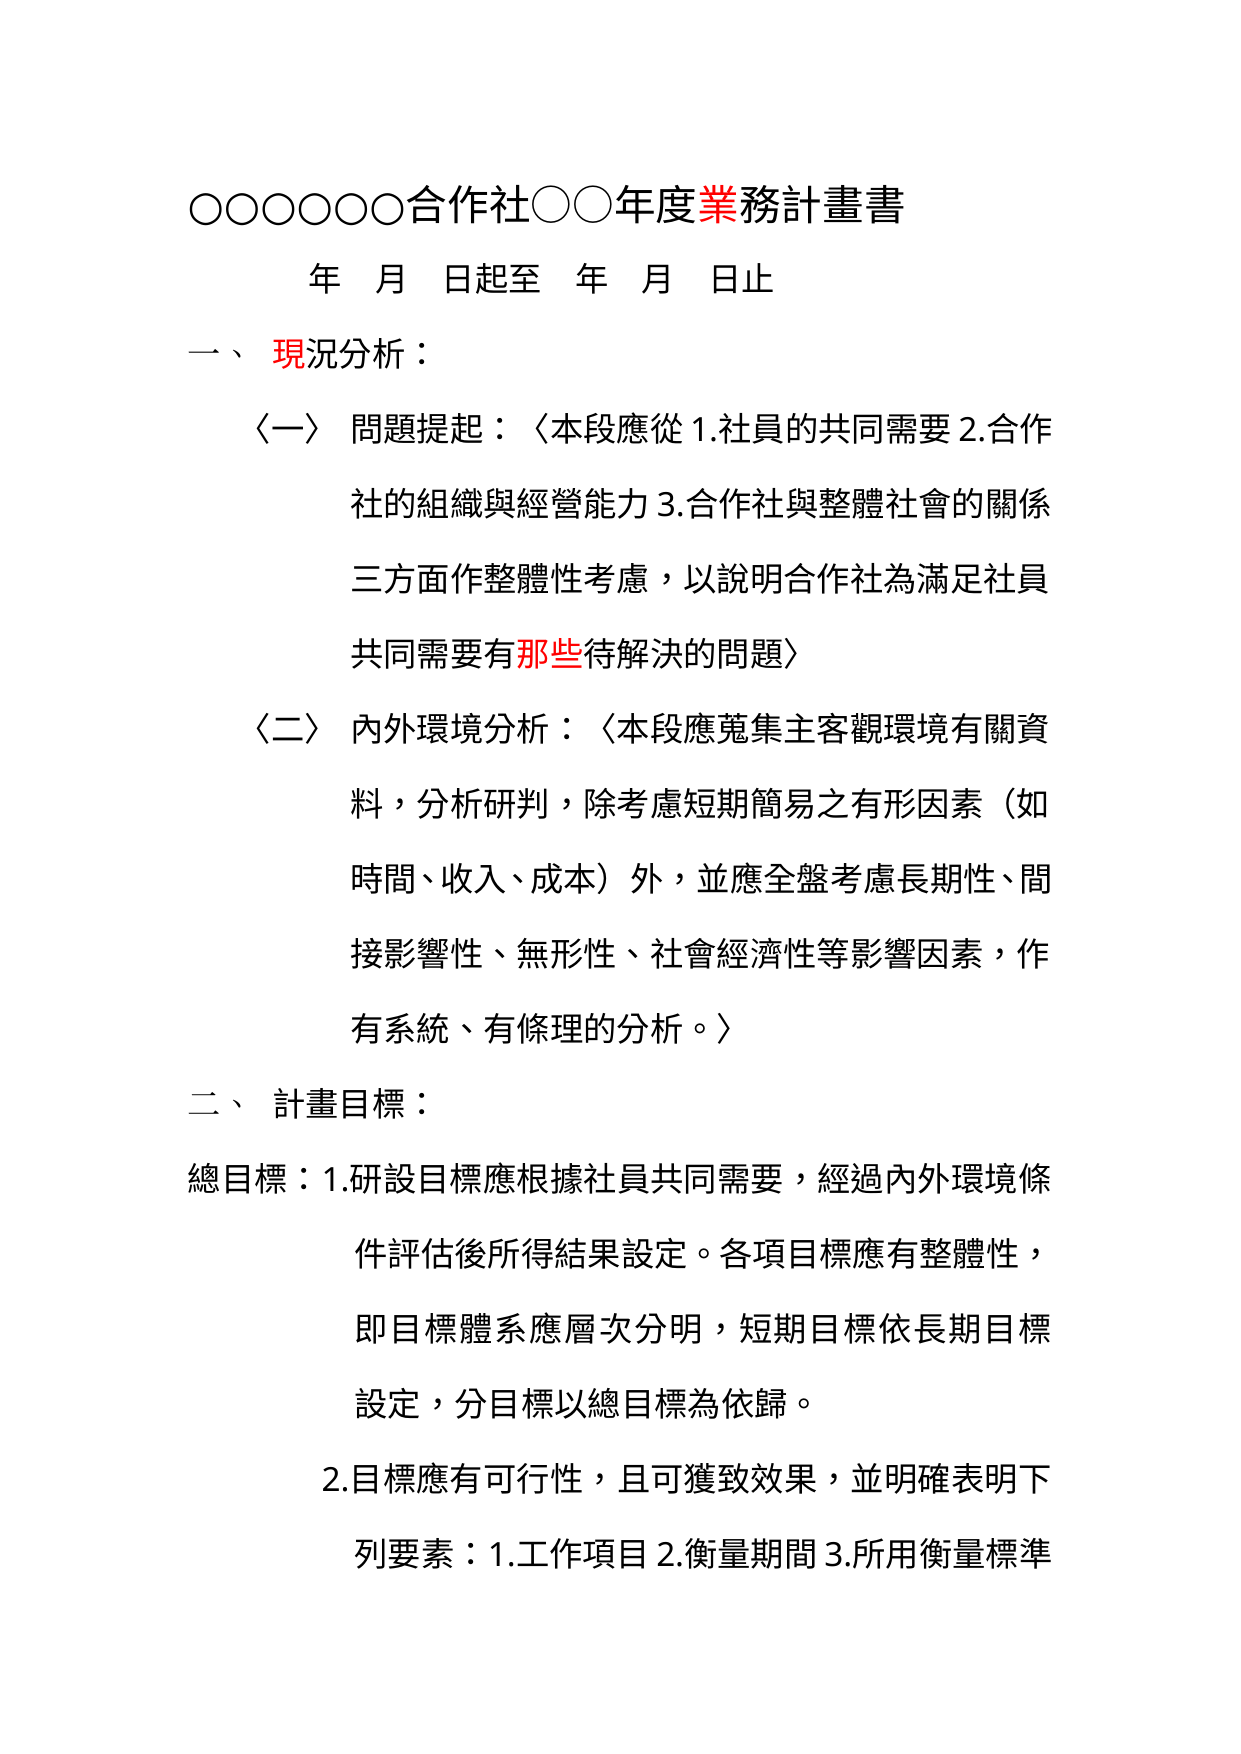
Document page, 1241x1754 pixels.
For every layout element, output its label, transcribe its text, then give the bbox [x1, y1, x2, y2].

list 現況分析： [187, 314, 1053, 389]
list 內外環境分析：〈本段應蒐集主客觀環境有關資料，分析研判，除考慮短期簡易之有形因素（如時間、收入、成本）外，並應全盤考慮長期性、間接影響性、無形性、社會經濟性等影響因素，作有系統、有條理的分析。〉 [237, 689, 1053, 1064]
text 總目標：1.研設目標應根據社員共同需要，經過內外環境條件評估後所得結果設定。各項目標應有整體性，即目標體系應層次分明，短期目標依長期目標設定，分目標以總目標為依歸。 [187, 1139, 1053, 1439]
text 年 月 日起至 年 月 日止 [187, 239, 1053, 314]
list 問題提起：〈本段應從1.社員的共同需要2.合作社的組織與經營能力3.合作社與整體社會的關係三方面作整體性考慮，以說明合作社為滿足社員共同需要有那些待解決的問題〉 [237, 389, 1053, 689]
list 計畫目標： [187, 1064, 1053, 1139]
text ○○○○○○合作社○○年度業務計畫書 [187, 164, 1053, 239]
text 2.目標應有可行性，且可獲致效果，並明確表明下列要素：1.工作項目2.衡量期間3.所用衡量標準 [187, 1439, 1053, 1589]
